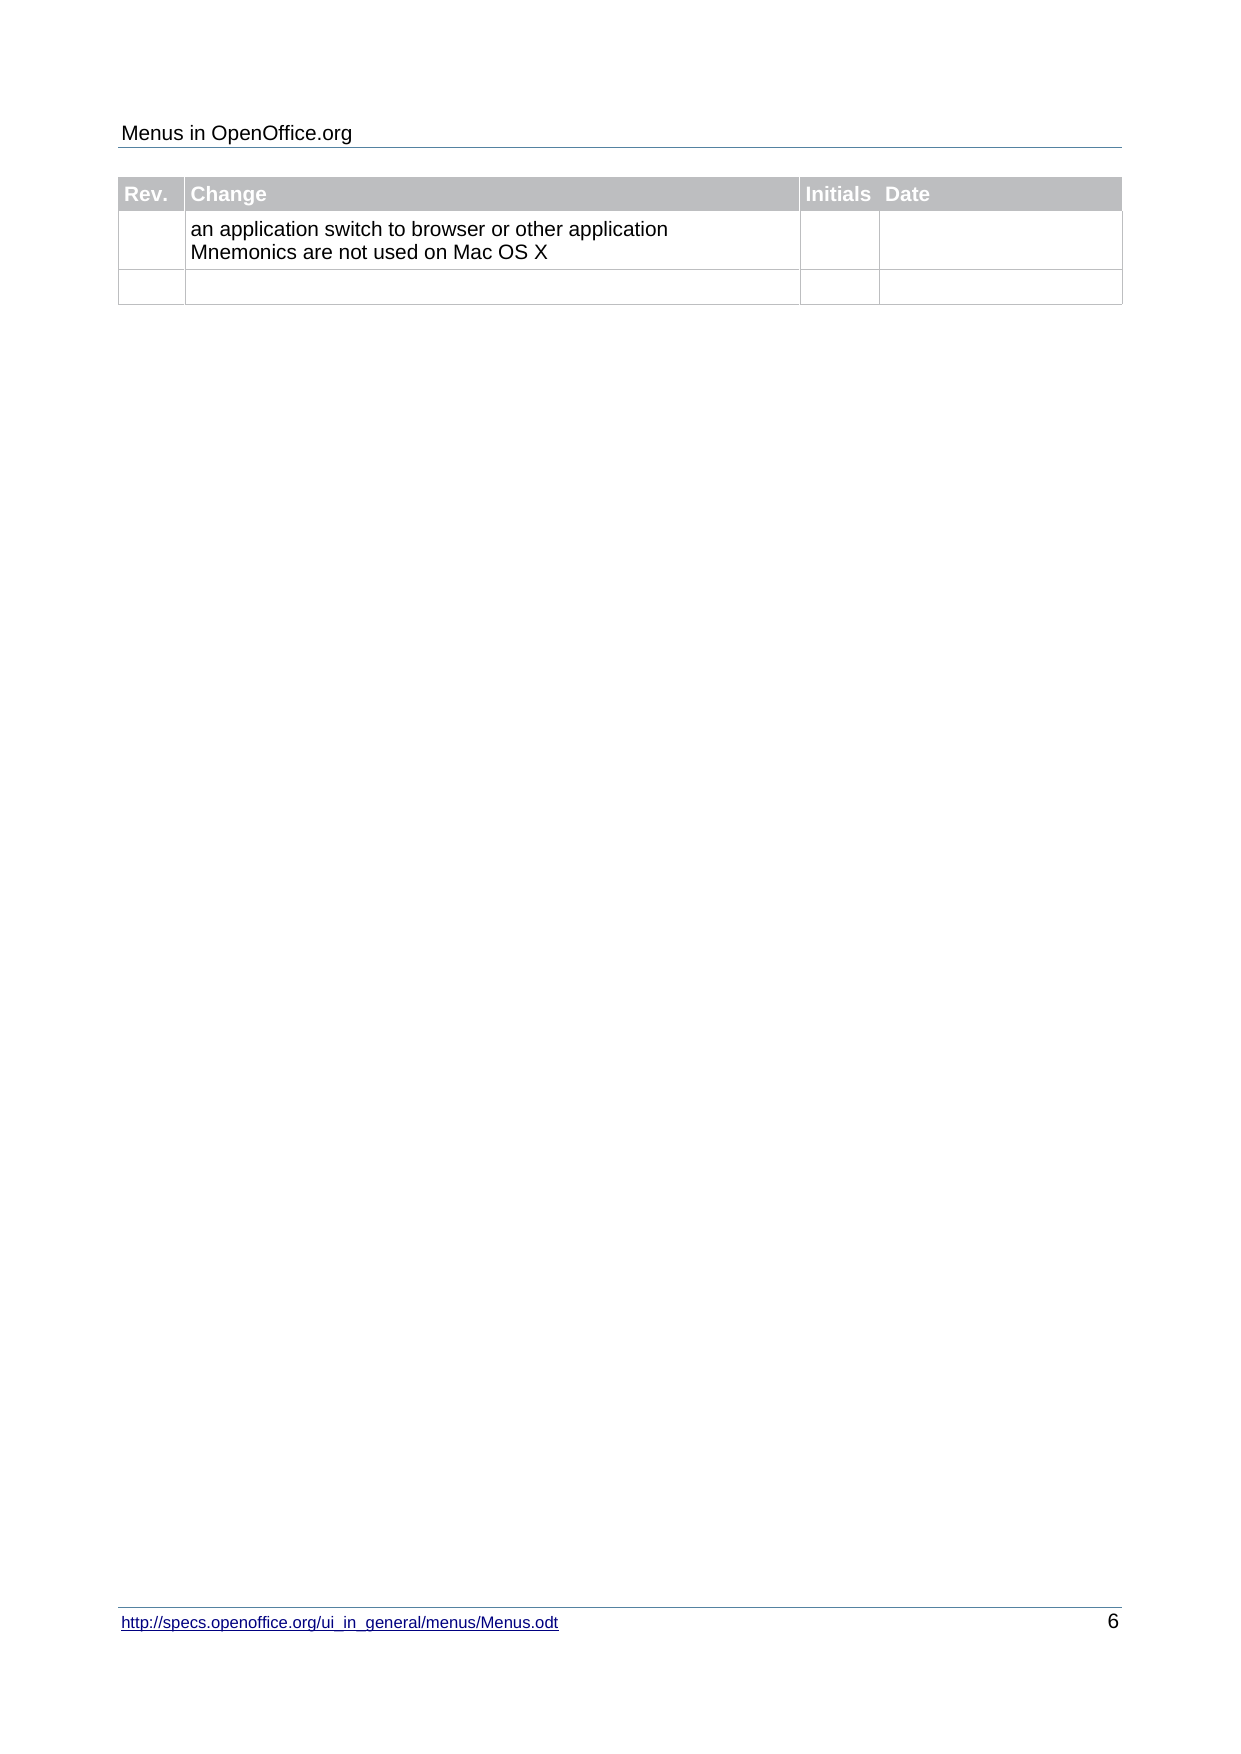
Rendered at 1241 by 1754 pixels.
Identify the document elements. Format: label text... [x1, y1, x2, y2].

table_header Date [879, 177, 1122, 211]
table_header Change [185, 177, 799, 211]
table_header Initials [800, 177, 879, 211]
table_cell [119, 211, 184, 269]
table_cell an application switch to browser or other application Mnemonics are not used on Mac OS X [186, 211, 799, 269]
table_cell [801, 211, 879, 269]
table_cell [186, 270, 799, 304]
table_cell [119, 270, 184, 304]
table_header Rev. [118, 177, 184, 211]
table_cell [880, 270, 1122, 304]
table_cell [880, 211, 1122, 269]
table_cell [801, 270, 879, 304]
